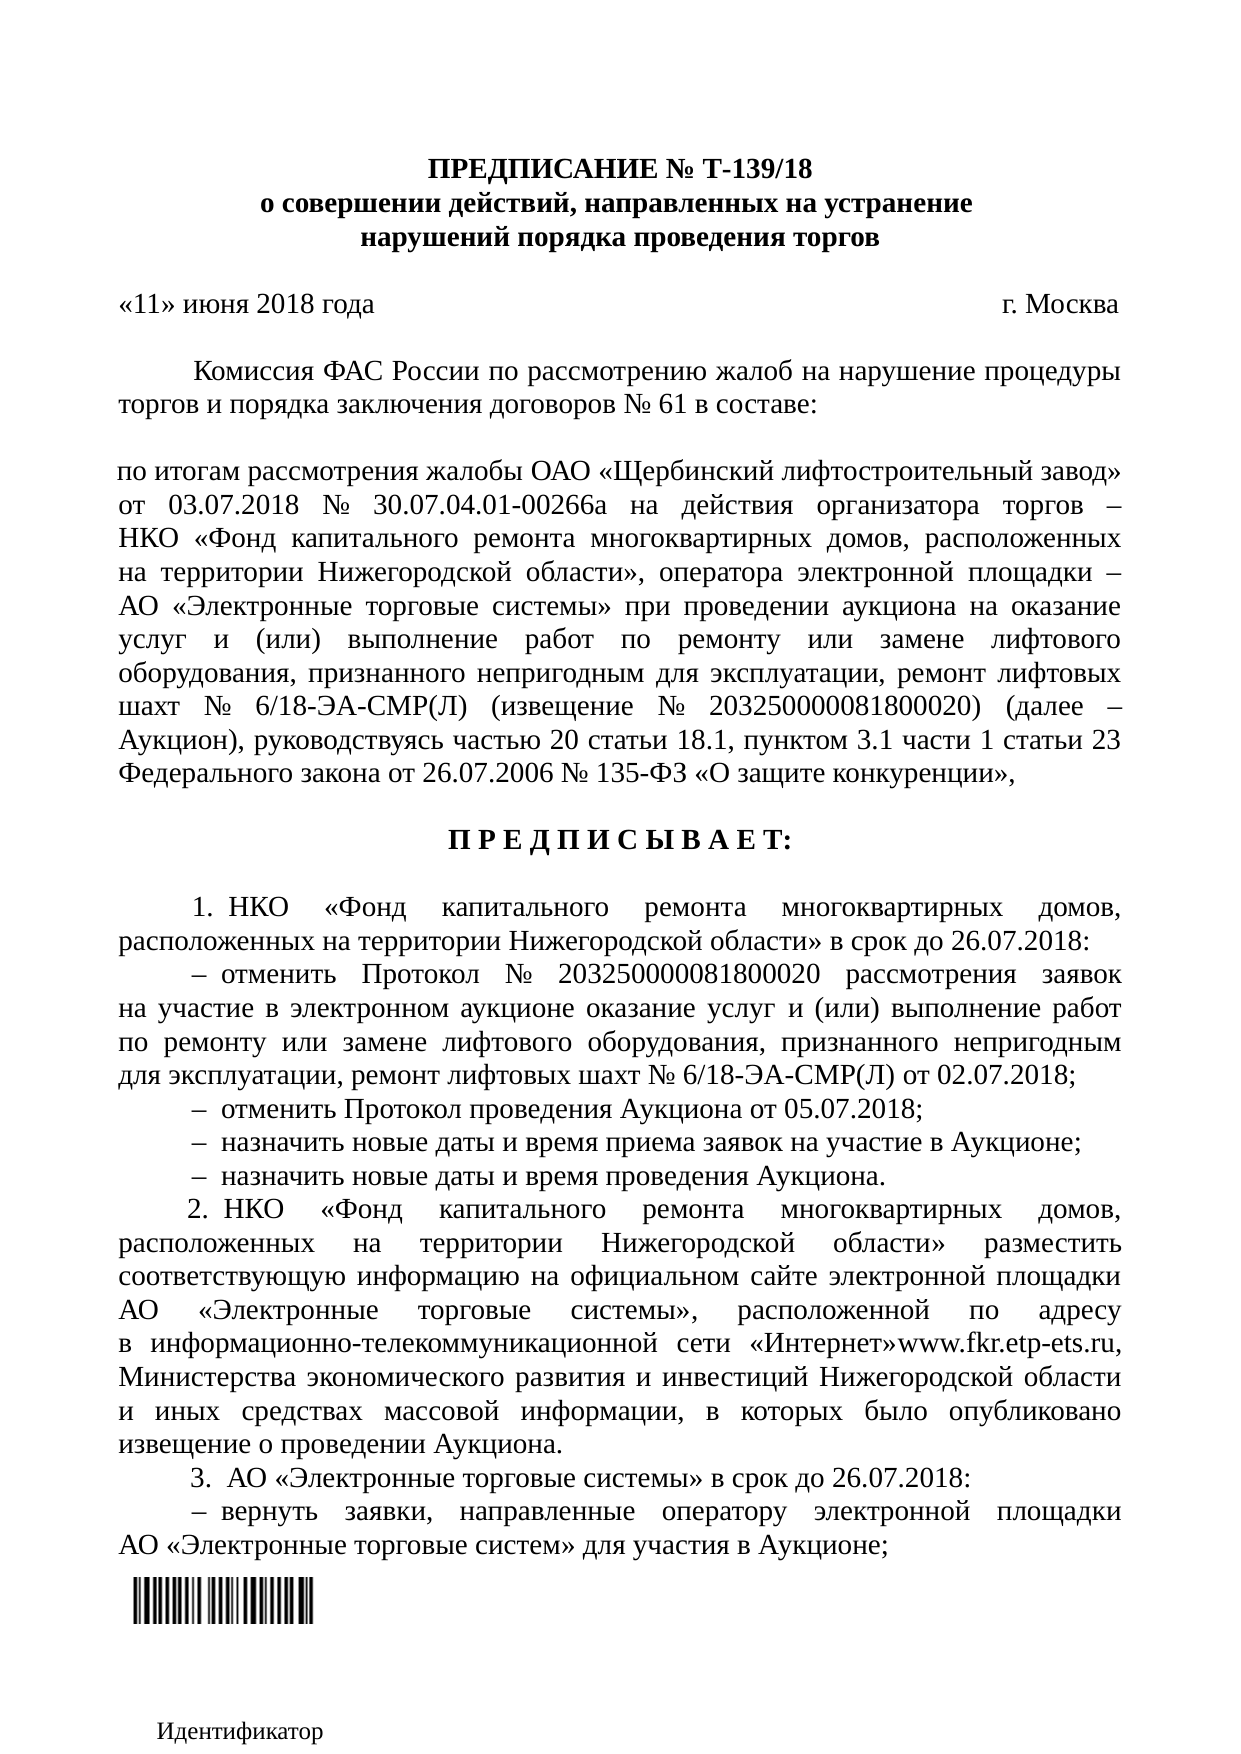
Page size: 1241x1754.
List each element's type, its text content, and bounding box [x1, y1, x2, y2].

text – отменить Протокол проведения Аукциона от 05.07.2018; [118, 1091, 1122, 1124]
text ПРЕДПИСАНИЕ № Т-139/18 о совершении действий, направленных на устранение [118, 152, 1122, 219]
text – отменить Протокол № 203250000081800020 рассмотрения заявок на участие в электронном аукционе оказание услуг и (или) выполнение работ по ремонту или замене лифтового оборудования, признанного непригодным для эксплуатации, ремонт лифтовых шахт № 6/18-ЭА-СМР(Л) от 02.07.2018; [118, 957, 1122, 1091]
text 1. НКО «Фонд капитального ремонта многоквартирных домов, расположенных на территории Нижегородской области» в срок до 26.07.2018: [118, 889, 1122, 957]
text Комиссия ФАС России по рассмотрению жалоб на нарушение процедуры торгов и порядка заключения договоров № 61 в составе: [118, 353, 1122, 420]
text – вернуть заявки, направленные оператору электронной площадки АО «Электронные торговые систем» для участия в Аукционе; [118, 1493, 1122, 1560]
text 3. АО «Электронные торговые системы» в срок до 26.07.2018: [118, 1460, 1122, 1493]
text «11» июня 2018 года г. Москва [118, 286, 1122, 319]
text нарушений порядка проведения торгов [118, 219, 1122, 252]
text П Р Е Д П И С Ы В А Е Т: [118, 822, 1122, 856]
text – назначить новые даты и время проведения Аукциона. [118, 1158, 1122, 1191]
text по итогам рассмотрения жалобы ОАО «Щербинский лифтостроительный завод» от 03.07.2018 № 30.07.04.01-00266а на действия организатора торгов – НКО «Фонд капитального ремонта многоквартирных домов, расположенных на территории Нижегородской области», оператора электронной площадки – АО «Электронные торговые системы» при проведении аукциона на оказание услуг и (или) выполнение работ по ремонту или замене лифтового оборудования, признанного непригодным для эксплуатации, ремонт лифтовых шахт № 6/18-ЭА-СМР(Л) (извещение № 203250000081800020) (далее – Аукцион), руководствуясь частью 20 статьи 18.1, пунктом 3.1 части 1 статьи 23 Федерального закона от 26.07.2006 № 135-ФЗ «О защите конкуренции», [117, 453, 1122, 789]
text – назначить новые даты и время приема заявок на участие в Аукционе; [118, 1124, 1122, 1158]
text 2. НКО «Фонд капитального ремонта многоквартирных домов, расположенных на территории Нижегородской области» разместить соответствующую информацию на официальном сайте электронной площадки АО «Электронные торговые системы», расположенной по адресу в информационно-телекоммуникационной сети «Интернет»www.fkr.etp-ets.ru, Министерства экономического развития и инвестиций Нижегородской области и иных средствах массовой информации, в которых было опубликовано извещение о проведении Аукциона. [118, 1191, 1122, 1460]
picture [118, 1577, 331, 1624]
